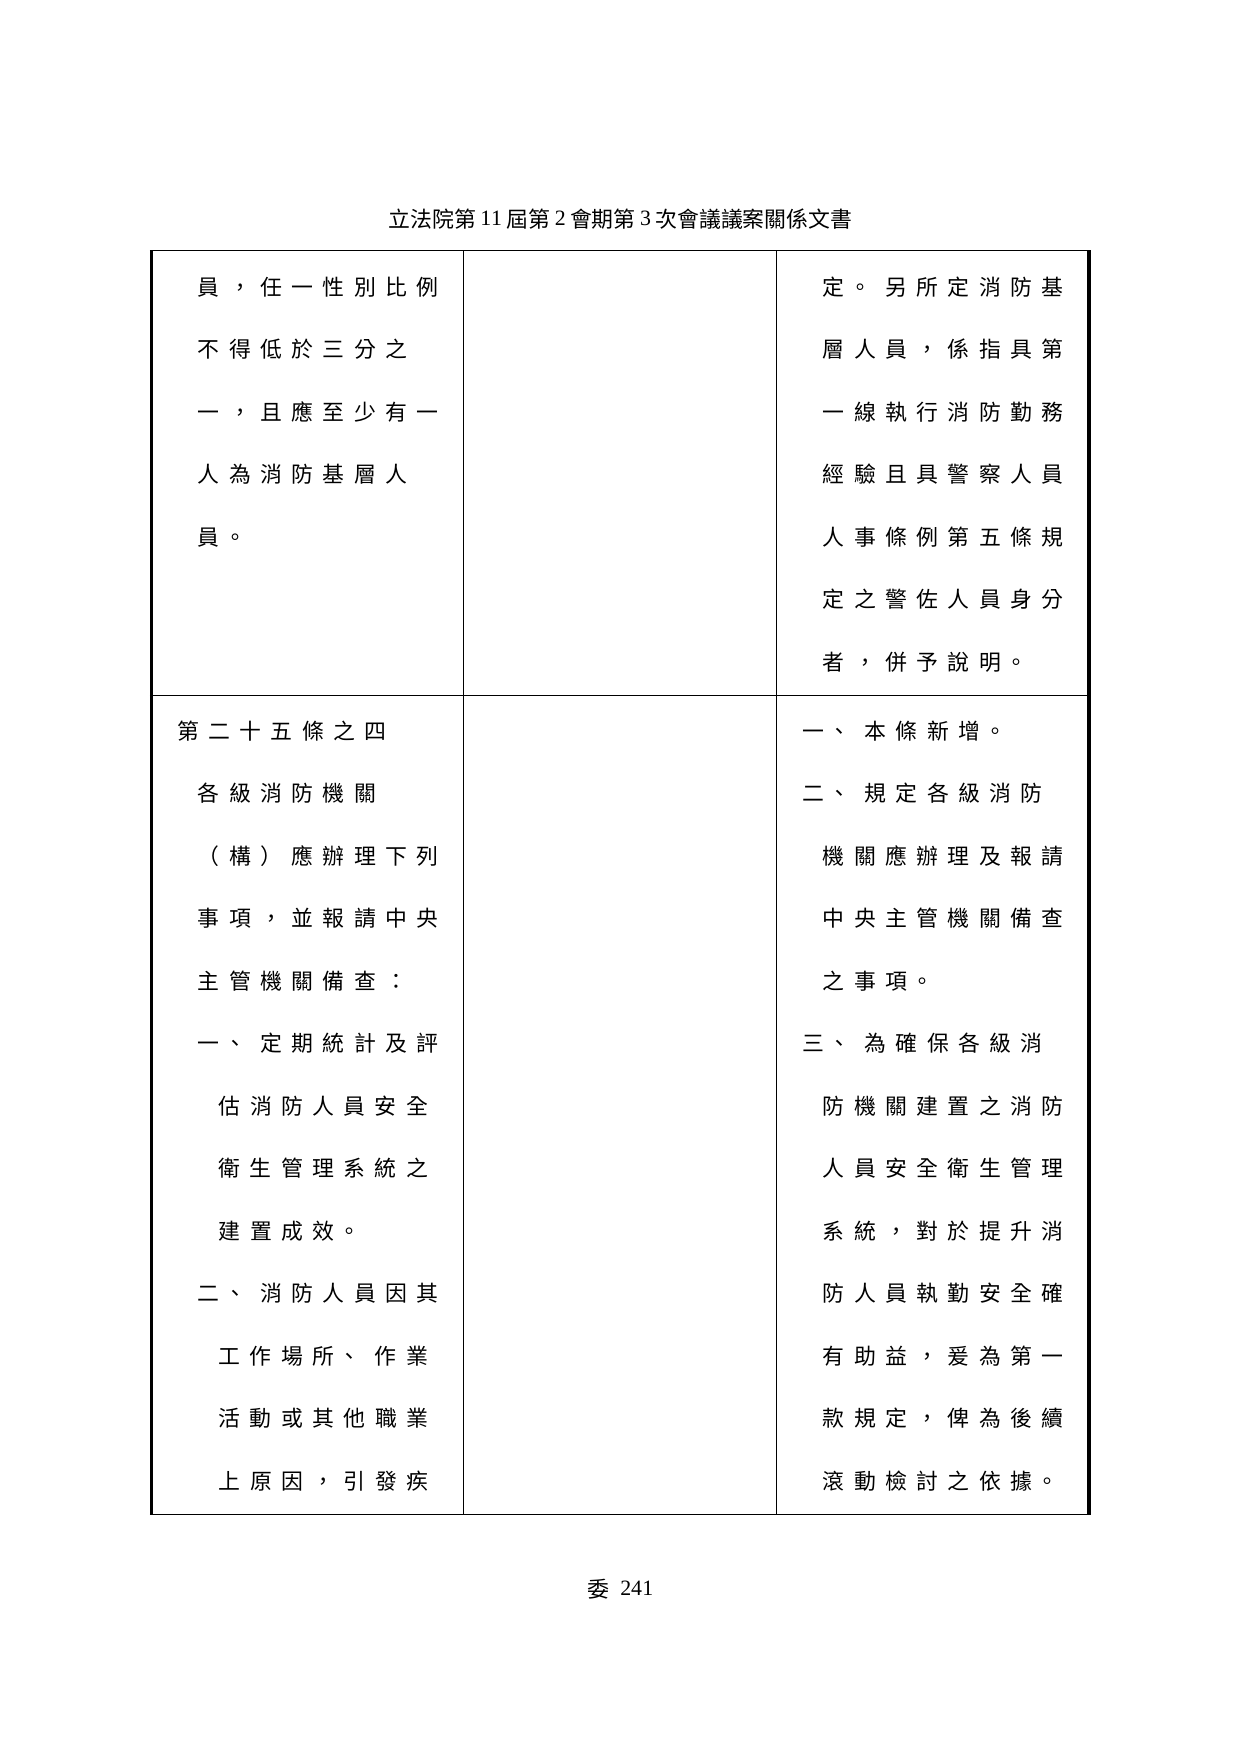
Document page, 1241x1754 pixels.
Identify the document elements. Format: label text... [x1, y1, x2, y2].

table_cell 定。另所定消防基層人員，係指具第一線執行消防勤務經驗且具警察人員人事條例第五條規定之警佐人員身分者，併予說明。 [777, 251, 1087, 694]
table_cell [464, 251, 776, 694]
table_cell 一、本條新增。 二、規定各級消防機關應辦理及報請中央主管機關備查之事項。 三、為確保各級消防機關建置之消防人員安全衛生管理系統，對於提升消防人員執勤安全確有助益，爰為第一款規定，俾為後續滾動檢討之依據。 [777, 696, 1087, 1514]
table_cell [464, 696, 776, 1514]
table_cell 員，任一性別比例不得低於三分之一，且應至少有一人為消防基層人員。 [153, 251, 463, 694]
table_cell 第二十五條之四 各級消防機關（構）應辦理下列事項，並報請中央主管機關備查： 一、定期統計及評估消防人員安全衛生管理系統之建置成效。 二、消防人員因其工作場所、作業活動或其他職業上原因，引發疾 [153, 696, 463, 1514]
